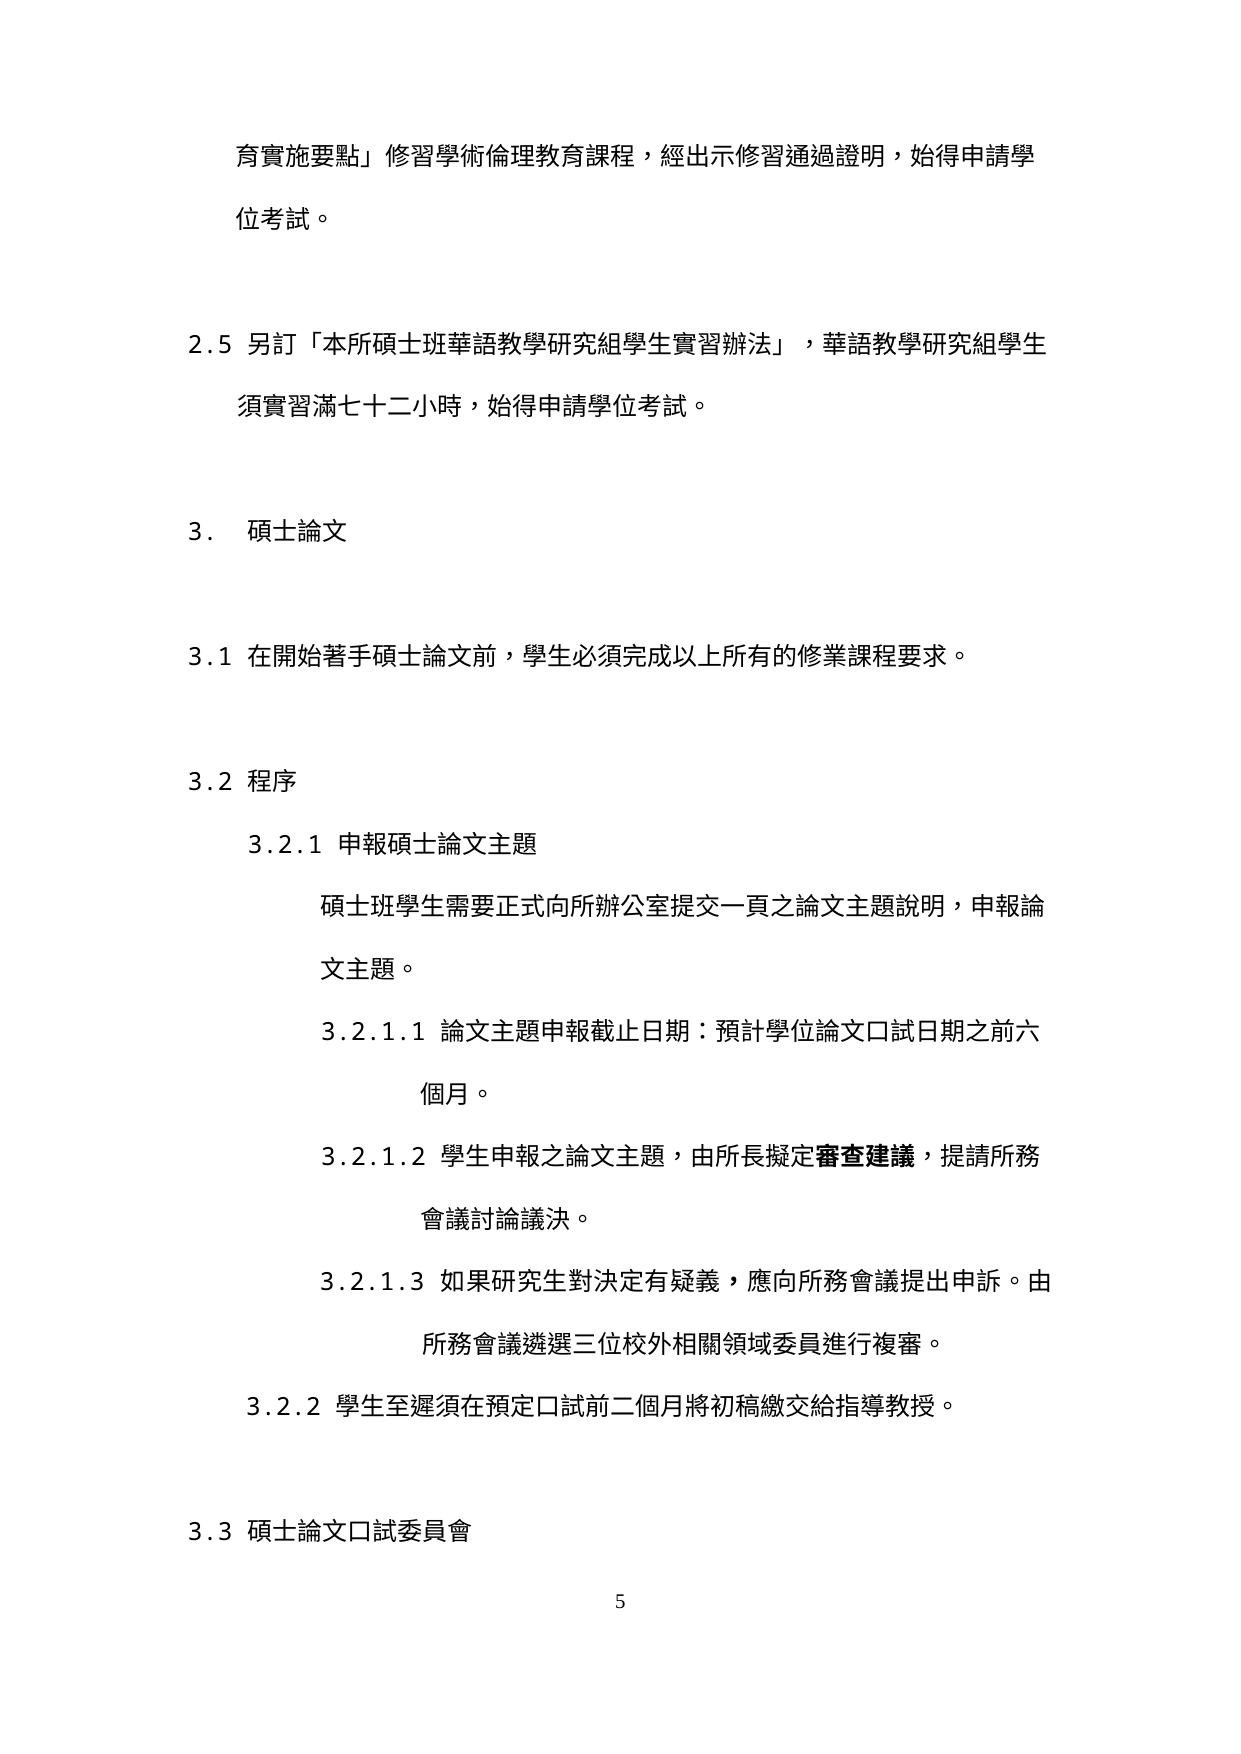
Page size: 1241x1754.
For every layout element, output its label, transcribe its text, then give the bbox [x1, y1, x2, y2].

text 2.5 另訂「本所碩士班華語教學研究組學生實習辦法」，華語教學研究組學生須實習滿七十二小時，始得申請學位考試。 [187, 301, 1053, 426]
text 碩士班學生需要正式向所辦公室提交一頁之論文主題說明，申報論文主題。 [321, 863, 1053, 988]
text 3.3 碩士論文口試委員會 [187, 1488, 1053, 1551]
text 3. 碩士論文 [187, 488, 1053, 551]
text 3.2.1.3 如果研究生對決定有疑義，應向所務會議提出申訴。由所務會議遴選三位校外相關領域委員進行複審。 [319, 1238, 1053, 1363]
text 育實施要點」修習學術倫理教育課程，經出示修習通過證明，始得申請學位考試。 [187, 113, 1053, 238]
text 3.1 在開始著手碩士論文前，學生必須完成以上所有的修業課程要求。 [187, 613, 1053, 676]
text 3.2.1 申報碩士論文主題 [187, 801, 1053, 863]
text 3.2.1.1 論文主題申報截止日期：預計學位論文口試日期之前六個月。 [321, 988, 1053, 1113]
text 3.2.2 學生至遲須在預定口試前二個月將初稿繳交給指導教授。 [186, 1363, 1053, 1426]
text 3.2.1.2 學生申報之論文主題，由所長擬定審查建議，提請所務會議討論議決。 [321, 1113, 1053, 1238]
text 3.2 程序 [187, 738, 1053, 801]
